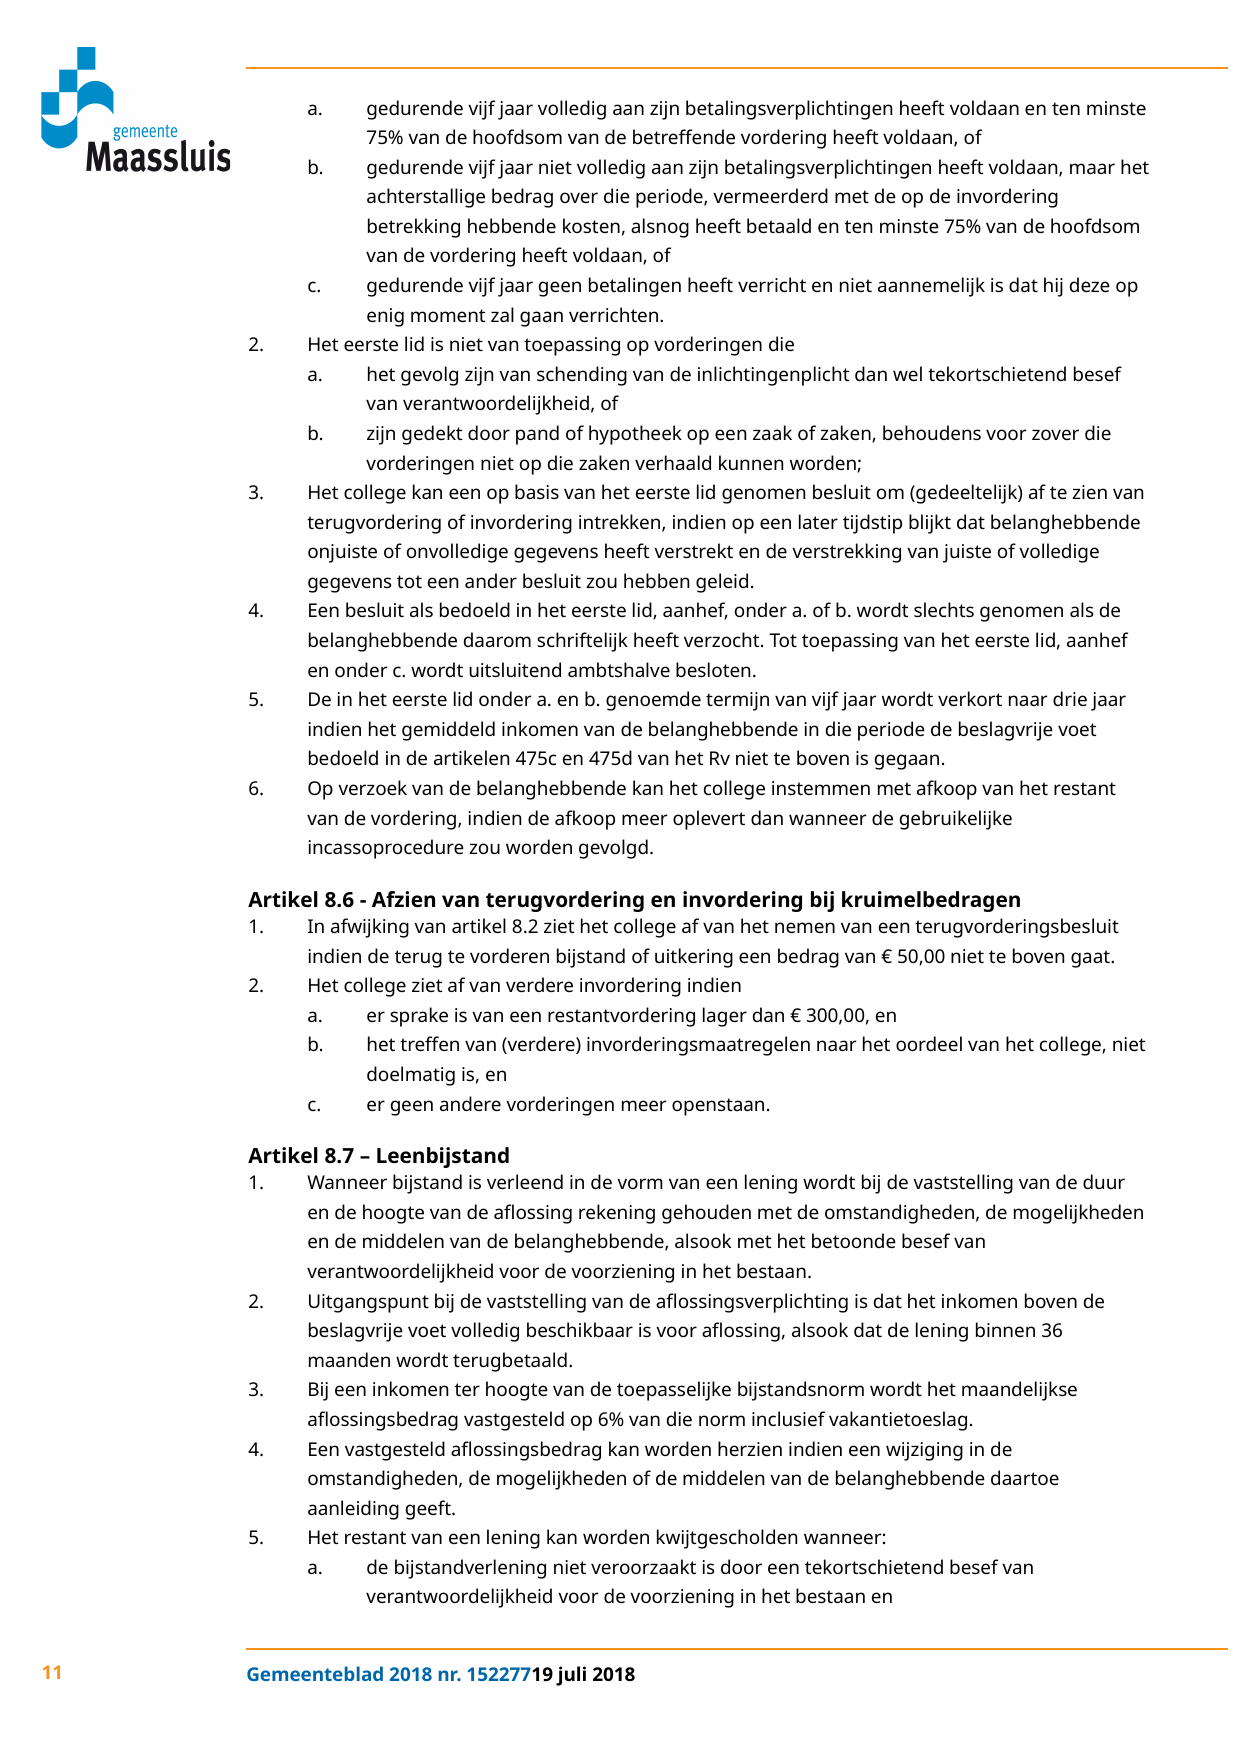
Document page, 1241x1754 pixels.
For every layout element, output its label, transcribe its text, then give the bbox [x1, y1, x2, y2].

picture [41, 47, 77, 92]
list Bij een inkomen ter hoogte van de toepasselijke bijstandsnorm wordt het maandelijkse aflossingsbedrag vastgesteld op 6% van die norm inclusief vakantietoeslag. [248, 1377, 1152, 1432]
text Artikel 8.6 - Afzien van terugvordering en invordering bij kruimelbedragen [248, 885, 1152, 913]
list er sprake is van een restantvordering lager dan € 300,00, en [307, 1002, 1152, 1028]
list De in het eerste lid onder a. en b. genoemde termijn van vijf jaar wordt verkort naar drie jaar indien het gemiddeld inkomen van de belanghebbende in die periode de beslagvrije voet bedoeld in de artikelen 475c en 475d van het Rv niet te boven is gegaan. [248, 686, 1152, 771]
list er geen andere vorderingen meer openstaan. [307, 1091, 1152, 1116]
list Wanneer bijstand is verleend in de vorm van een lening wordt bij de vaststelling van de duur en de hoogte van de aflossing rekening gehouden met de omstandigheden, de mogelijkheden en de middelen van de belanghebbende, alsook met het betoonde besef van verantwoordelijkheid voor de voorziening in het bestaan. [248, 1169, 1152, 1284]
list gedurende vijf jaar geen betalingen heeft verricht en niet aannemelijk is dat hij deze op enig moment zal gaan verrichten. [307, 272, 1152, 328]
picture [41, 47, 231, 172]
list de bijstandverlening niet veroorzaakt is door een tekortschietend besef van verantwoordelijkheid voor de voorziening in het bestaan en [307, 1554, 1152, 1609]
list gedurende vijf jaar volledig aan zijn betalingsverplichtingen heeft voldaan en ten minste 75% van de hoofdsom van de betreffende vordering heeft voldaan, of [307, 95, 1152, 150]
list zijn gedekt door pand of hypotheek op een zaak of zaken, behoudens voor zover die vorderingen niet op die zaken verhaald kunnen worden; [307, 420, 1152, 476]
list het gevolg zijn van schending van de inlichtingenplicht dan wel tekortschietend besef van verantwoordelijkheid, of [307, 361, 1152, 416]
list Het college kan een op basis van het eerste lid genomen besluit om (gedeeltelijk) af te zien van terugvordering of invordering intrekken, indien op een later tijdstip blijkt dat belanghebbende onjuiste of onvolledige gegevens heeft verstrekt en de verstrekking van juiste of volledige gegevens tot een ander besluit zou hebben geleid. [248, 479, 1152, 594]
list Een besluit als bedoeld in het eerste lid, aanhef, onder a. of b. wordt slechts genomen als de belanghebbende daarom schriftelijk heeft verzocht. Tot toepassing van het eerste lid, aanhef en onder c. wordt uitsluitend ambtshalve besloten. [248, 598, 1152, 683]
list Een vastgesteld aflossingsbedrag kan worden herzien indien een wijziging in de omstandigheden, de mogelijkheden of de middelen van de belanghebbende daartoe aanleiding geeft. [248, 1436, 1152, 1521]
list Het eerste lid is niet van toepassing op vorderingen die [248, 331, 1152, 357]
list Het college ziet af van verdere invordering indien [248, 972, 1152, 998]
list Uitgangspunt bij de vaststelling van de aflossingsverplichting is dat het inkomen boven de beslagvrije voet volledig beschikbaar is voor aflossing, alsook dat de lening binnen 36 maanden wordt terugbetaald. [248, 1288, 1152, 1373]
list Op verzoek van de belanghebbende kan het college instemmen met afkoop van het restant van de vordering, indien de afkoop meer oplevert dan wanneer de gebruikelijke incassoprocedure zou worden gevolgd. [248, 775, 1152, 860]
list In afwijking van artikel 8.2 ziet het college af van het nemen van een terugvorderingsbesluit indien de terug te vorderen bijstand of uitkering een bedrag van € 50,00 niet te boven gaat. [248, 913, 1152, 968]
list het treffen van (verdere) invorderingsmaatregelen naar het oordeel van het college, niet doelmatig is, en [307, 1032, 1152, 1087]
list Het restant van een lening kan worden kwijtgescholden wanneer: [248, 1524, 1152, 1550]
text Artikel 8.7 – Leenbijstand [248, 1141, 1152, 1169]
list gedurende vijf jaar niet volledig aan zijn betalingsverplichtingen heeft voldaan, maar het achterstallige bedrag over die periode, vermeerderd met de op de invordering betrekking hebbende kosten, alsnog heeft betaald en ten minste 75% van de hoofdsom van de vordering heeft voldaan, of [307, 154, 1152, 268]
